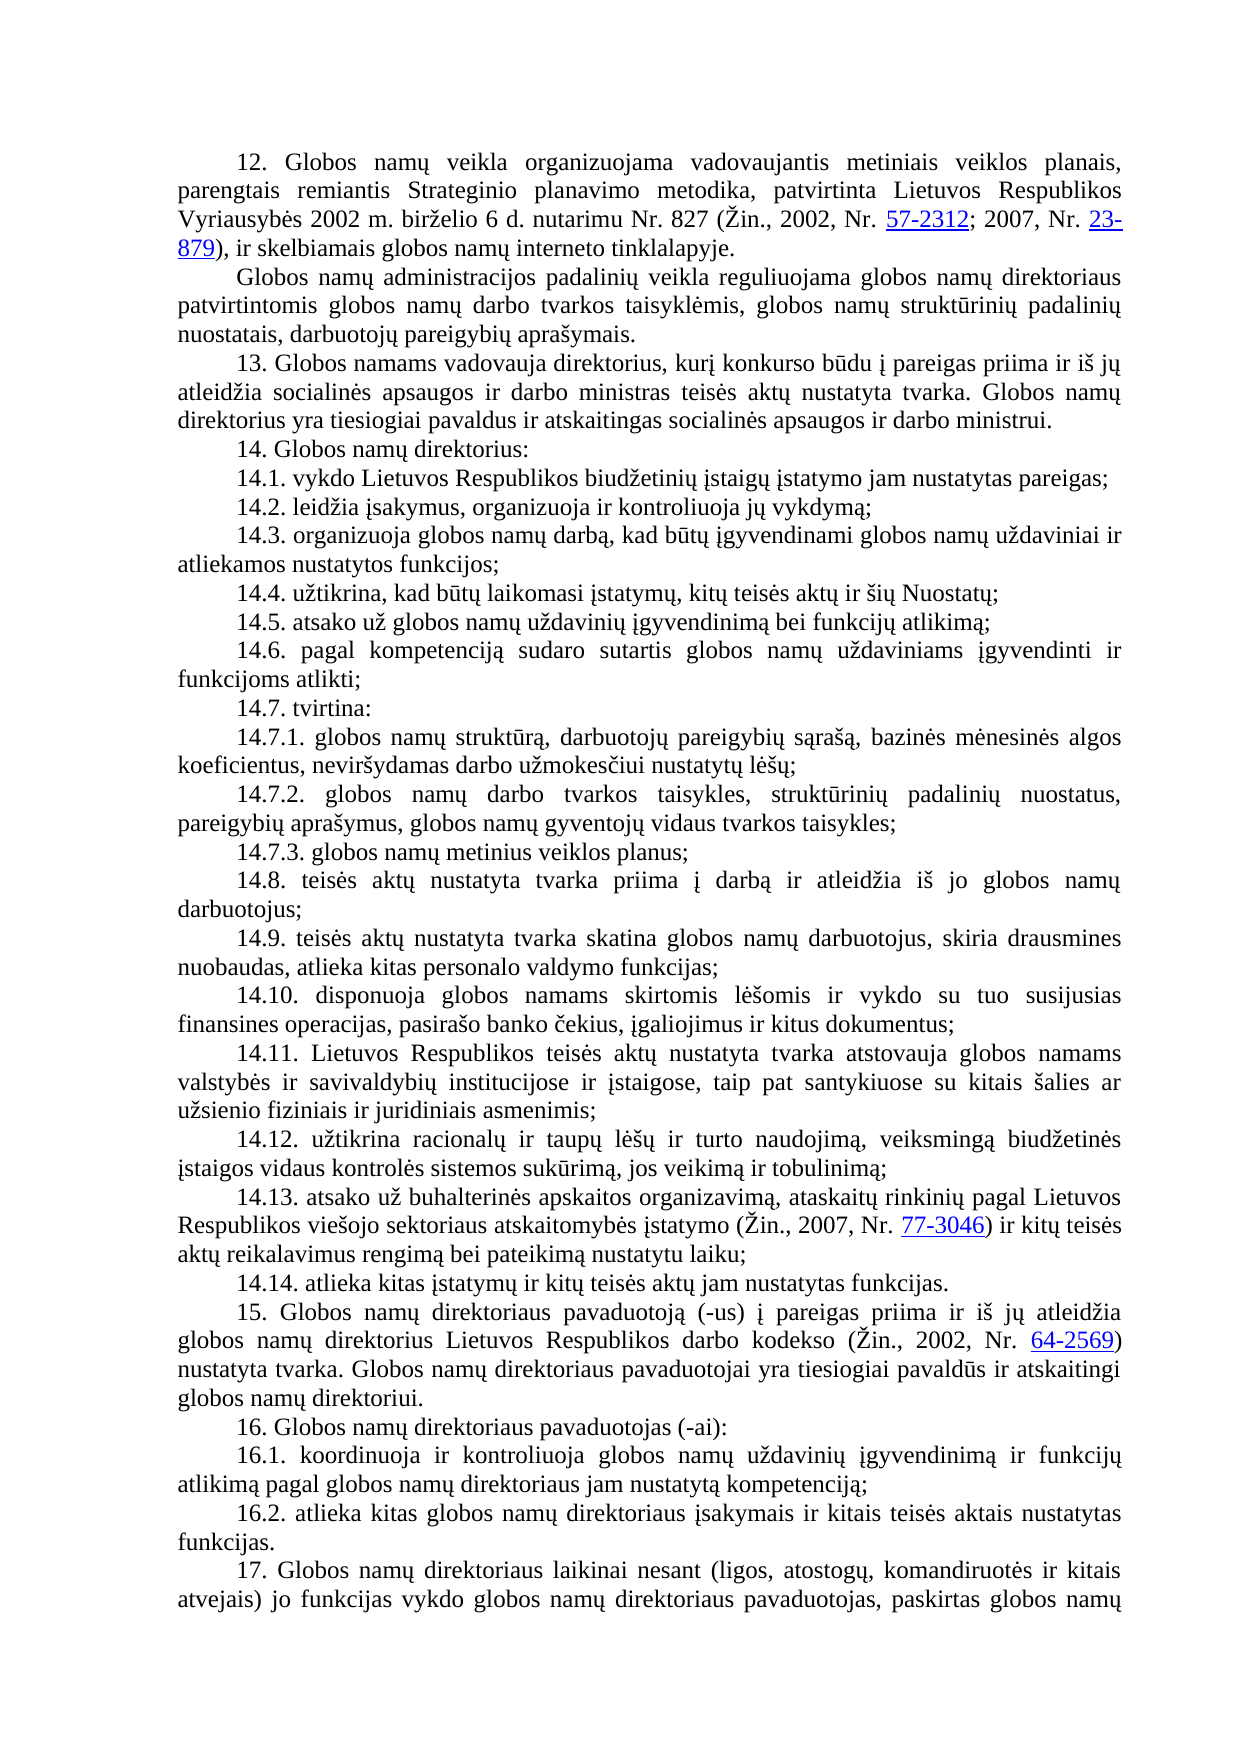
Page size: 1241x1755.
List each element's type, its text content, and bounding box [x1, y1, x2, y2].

text 14.13. atsako už buhalterinės apskaitos organizavimą, ataskaitų rinkinių pagal Lietuvos Respublikos viešojo sektoriaus atskaitomybės įstatymo (Žin., 2007, Nr. 77-3046) ir kitų teisės aktų reikalavimus rengimą bei pateikimą nustatytu laiku; [177, 1182, 1122, 1268]
text 14.1. vykdo Lietuvos Respublikos biudžetinių įstaigų įstatymo jam nustatytas pareigas; [177, 463, 1122, 492]
text 14.6. pagal kompetenciją sudaro sutartis globos namų uždaviniams įgyvendinti ir funkcijoms atlikti; [177, 636, 1122, 693]
text 16.2. atlieka kitas globos namų direktoriaus įsakymais ir kitais teisės aktais nustatytas funkcijas. [177, 1498, 1122, 1556]
text 14.2. leidžia įsakymus, organizuoja ir kontroliuoja jų vykdymą; [177, 492, 1122, 521]
text 14.3. organizuoja globos namų darbą, kad būtų įgyvendinami globos namų uždaviniai ir atliekamos nustatytos funkcijos; [177, 521, 1122, 578]
text 14.14. atlieka kitas įstatymų ir kitų teisės aktų jam nustatytas funkcijas. [177, 1268, 1122, 1297]
text 14.4. užtikrina, kad būtų laikomasi įstatymų, kitų teisės aktų ir šių Nuostatų; [177, 578, 1122, 607]
text 14. Globos namų direktorius: [177, 434, 1122, 463]
text 16. Globos namų direktoriaus pavaduotojas (-ai): [177, 1412, 1122, 1441]
text 14.7.3. globos namų metinius veiklos planus; [177, 837, 1122, 866]
text 13. Globos namams vadovauja direktorius, kurį konkurso būdu į pareigas priima ir iš jų atleidžia socialinės apsaugos ir darbo ministras teisės aktų nustatyta tvarka. Globos namų direktorius yra tiesiogiai pavaldus ir atskaitingas socialinės apsaugos ir darbo ministrui. [177, 348, 1122, 434]
text 14.5. atsako už globos namų uždavinių įgyvendinimą bei funkcijų atlikimą; [177, 607, 1122, 636]
text 14.12. užtikrina racionalų ir taupų lėšų ir turto naudojimą, veiksmingą biudžetinės įstaigos vidaus kontrolės sistemos sukūrimą, jos veikimą ir tobulinimą; [177, 1124, 1122, 1182]
text 14.7.2. globos namų darbo tvarkos taisykles, struktūrinių padalinių nuostatus, pareigybių aprašymus, globos namų gyventojų vidaus tvarkos taisykles; [177, 779, 1122, 837]
text 14.10. disponuoja globos namams skirtomis lėšomis ir vykdo su tuo susijusias finansines operacijas, pasirašo banko čekius, įgaliojimus ir kitus dokumentus; [177, 981, 1122, 1038]
text 14.11. Lietuvos Respublikos teisės aktų nustatyta tvarka atstovauja globos namams valstybės ir savivaldybių institucijose ir įstaigose, taip pat santykiuose su kitais šalies ar užsienio fiziniais ir juridiniais asmenimis; [177, 1038, 1122, 1124]
text 16.1. koordinuoja ir kontroliuoja globos namų uždavinių įgyvendinimą ir funkcijų atlikimą pagal globos namų direktoriaus jam nustatytą kompetenciją; [177, 1441, 1122, 1498]
text 15. Globos namų direktoriaus pavaduotoją (-us) į pareigas priima ir iš jų atleidžia globos namų direktorius Lietuvos Respublikos darbo kodekso (Žin., 2002, Nr. 64-2569) nustatyta tvarka. Globos namų direktoriaus pavaduotojai yra tiesiogiai pavaldūs ir atskaitingi globos namų direktoriui. [177, 1297, 1122, 1412]
text 14.8. teisės aktų nustatyta tvarka priima į darbą ir atleidžia iš jo globos namų darbuotojus; [177, 866, 1122, 923]
text 12. Globos namų veikla organizuojama vadovaujantis metiniais veiklos planais, parengtais remiantis Strateginio planavimo metodika, patvirtinta Lietuvos Respublikos Vyriausybės 2002 m. birželio 6 d. nutarimu Nr. 827 (Žin., 2002, Nr. 57-2312; 2007, Nr. 23-879), ir skelbiamais globos namų interneto tinklalapyje. [177, 147, 1122, 262]
text Globos namų administracijos padalinių veikla reguliuojama globos namų direktoriaus patvirtintomis globos namų darbo tvarkos taisyklėmis, globos namų struktūrinių padalinių nuostatais, darbuotojų pareigybių aprašymais. [177, 262, 1122, 348]
text 14.7. tvirtina: [177, 693, 1122, 722]
text 14.7.1. globos namų struktūrą, darbuotojų pareigybių sąrašą, bazinės mėnesinės algos koeficientus, neviršydamas darbo užmokesčiui nustatytų lėšų; [177, 722, 1122, 779]
text 17. Globos namų direktoriaus laikinai nesant (ligos, atostogų, komandiruotės ir kitais atvejais) jo funkcijas vykdo globos namų direktoriaus pavaduotojas, paskirtas globos namų [177, 1556, 1122, 1613]
text 14.9. teisės aktų nustatyta tvarka skatina globos namų darbuotojus, skiria drausmines nuobaudas, atlieka kitas personalo valdymo funkcijas; [177, 923, 1122, 981]
